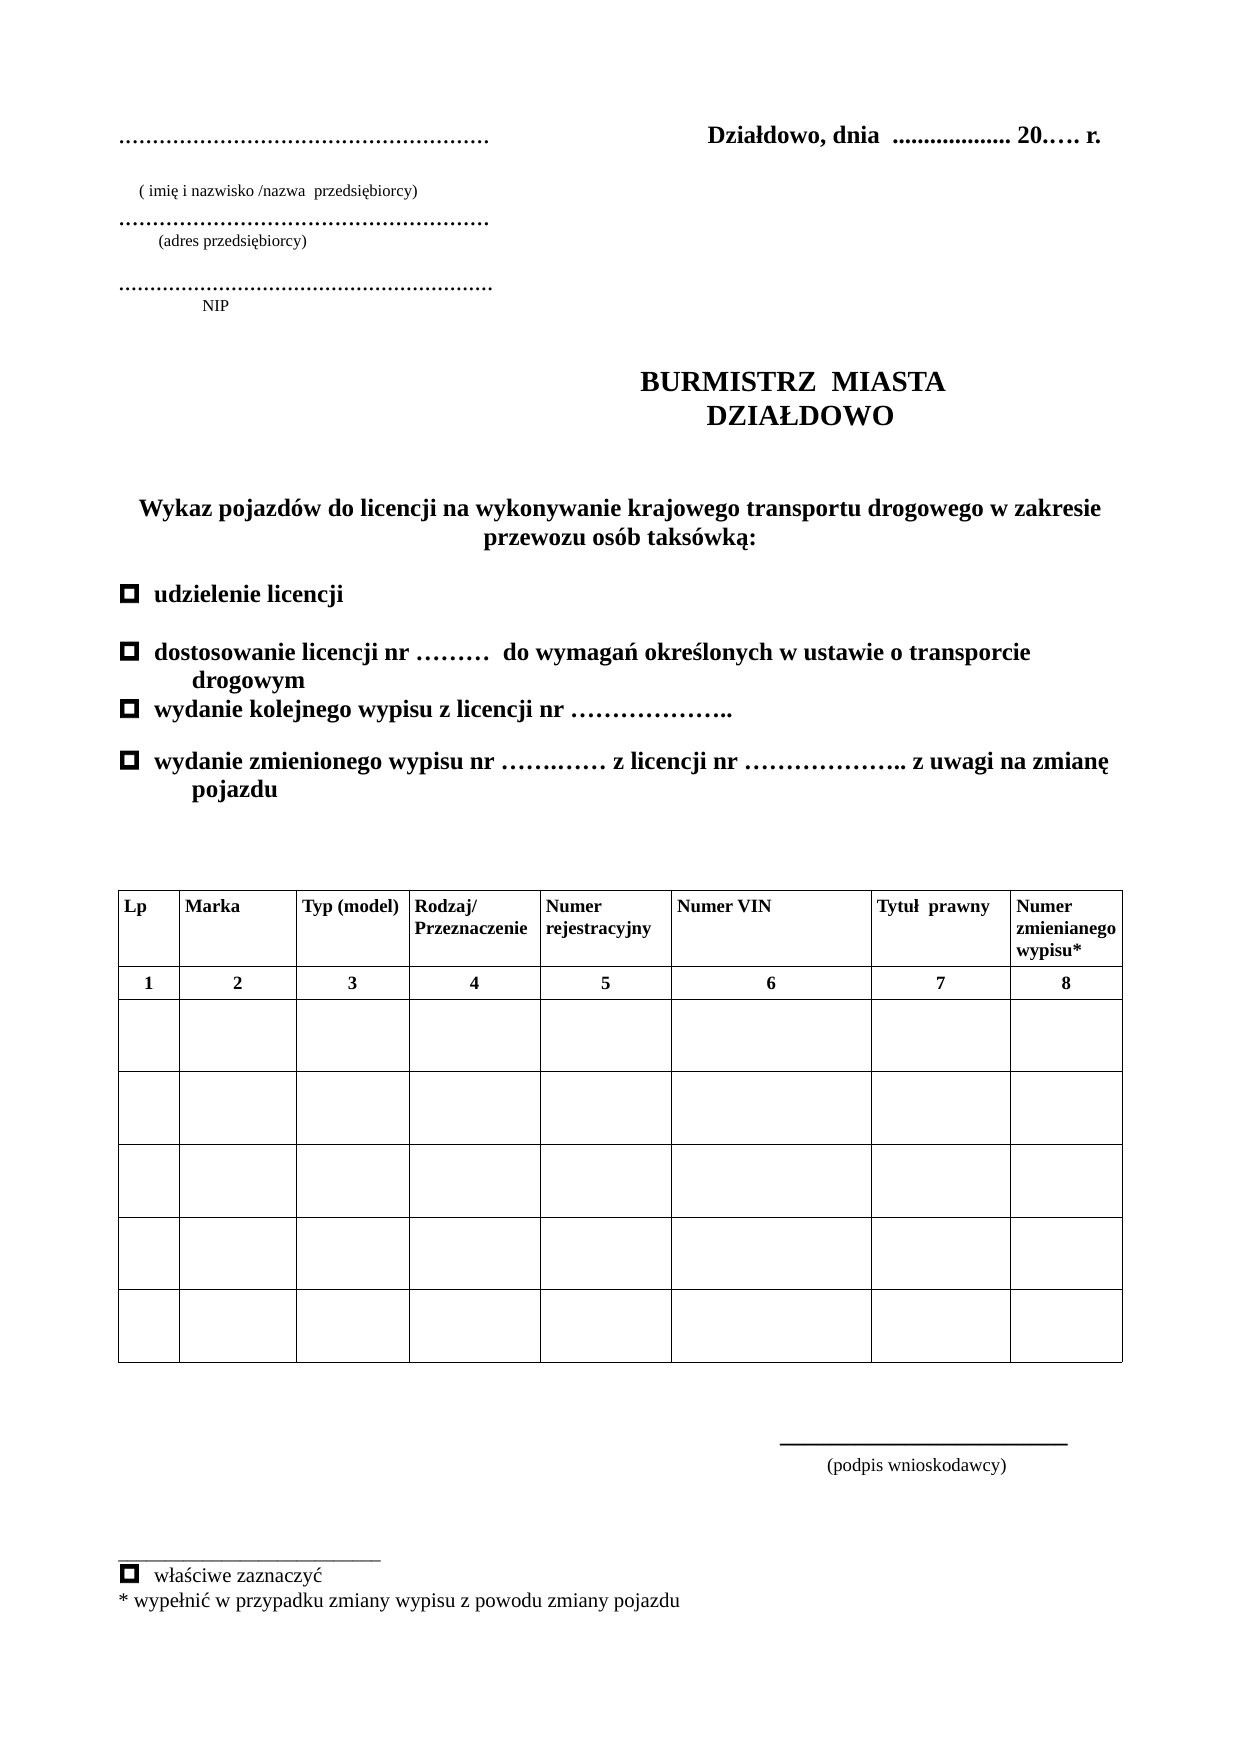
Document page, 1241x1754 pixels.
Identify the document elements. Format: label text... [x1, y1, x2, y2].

text BURMISTRZ MIASTA [118, 362, 1122, 398]
table_cell [872, 1072, 1010, 1144]
table_cell [297, 1145, 409, 1217]
table_cell [872, 1290, 1010, 1362]
table_cell [541, 1218, 671, 1289]
text DZIAŁDOWO [118, 398, 1122, 432]
table_header Numer zmienianego wypisu* [1011, 891, 1122, 966]
text ____________________________ [118, 1542, 1122, 1563]
table_cell [297, 1290, 409, 1362]
table_cell 6 [672, 967, 871, 999]
text NIP [118, 295, 1122, 314]
table_cell [872, 1218, 1010, 1289]
table_cell [180, 1145, 296, 1217]
table_cell [180, 1000, 296, 1071]
table_cell [297, 1072, 409, 1144]
table_cell [541, 1290, 671, 1362]
table_cell 5 [541, 967, 671, 999]
text  właściwe zaznaczyć [118, 1563, 1122, 1588]
table_cell [410, 1072, 540, 1144]
table_cell [119, 1072, 179, 1144]
table_cell [119, 1000, 179, 1071]
table_cell [410, 1145, 540, 1217]
text  dostosowanie licencji nr ……… do wymagań określonych w ustawie o transporcie drogowym [118, 637, 1122, 694]
text ....................................................... [118, 199, 1122, 231]
table_cell [541, 1145, 671, 1217]
text  udzielenie licencji [118, 579, 1122, 608]
table_cell [119, 1290, 179, 1362]
table_cell [180, 1290, 296, 1362]
table_cell [1011, 1218, 1122, 1289]
table_header Numer VIN [672, 891, 871, 966]
table_cell [541, 1072, 671, 1144]
table_cell [672, 1072, 871, 1144]
text ............................................................ [118, 267, 1122, 295]
table_cell [672, 1000, 871, 1071]
table_cell [180, 1072, 296, 1144]
table_cell [119, 1218, 179, 1289]
table_header Marka [180, 891, 296, 966]
table_header Numer rejestracyjny [541, 891, 671, 966]
table_cell [180, 1218, 296, 1289]
table_header Tytuł prawny [872, 891, 1010, 966]
table_cell [1011, 1072, 1122, 1144]
table_cell [1011, 1290, 1122, 1362]
table_cell 3 [297, 967, 409, 999]
table_header Rodzaj/ Przeznaczenie [410, 891, 540, 966]
table_cell [1011, 1145, 1122, 1217]
table_header Typ (model) [297, 891, 409, 966]
table_cell [410, 1290, 540, 1362]
text ....................................................... Działdowo, dnia ................... 20.…. r. [118, 118, 1122, 149]
table_cell 1 [119, 967, 179, 999]
text ( imię i nazwisko /nazwa przedsiębiorcy) [118, 180, 1122, 199]
table_cell [872, 1000, 1010, 1071]
table_cell [297, 1000, 409, 1071]
text (adres przedsiębiorcy) [118, 231, 1122, 250]
table_cell 4 [410, 967, 540, 999]
text  wydanie zmienionego wypisu nr …….…… z licencji nr ……………….. z uwagi na zmianę pojazdu [118, 746, 1122, 803]
table_cell 2 [180, 967, 296, 999]
table_cell [672, 1218, 871, 1289]
text (podpis wnioskodawcy) [118, 1448, 1122, 1477]
table_cell [297, 1218, 409, 1289]
text _______________________ [118, 1419, 1122, 1448]
table_cell [872, 1145, 1010, 1217]
table_cell [672, 1145, 871, 1217]
table_cell [410, 1000, 540, 1071]
table_header Lp [119, 891, 179, 966]
table_cell 7 [872, 967, 1010, 999]
table_cell [672, 1290, 871, 1362]
table_cell [1011, 1000, 1122, 1071]
table_cell [541, 1000, 671, 1071]
table_cell [119, 1145, 179, 1217]
text * wypełnić w przypadku zmiany wypisu z powodu zmiany pojazdu [118, 1588, 1122, 1612]
text Wykaz pojazdów do licencji na wykonywanie krajowego transportu drogowego w zakresie przewozu osób taksówką: [118, 493, 1122, 551]
table_cell 8 [1011, 967, 1122, 999]
table_cell [410, 1218, 540, 1289]
text  wydanie kolejnego wypisu z licencji nr ……………….. [118, 694, 1122, 723]
